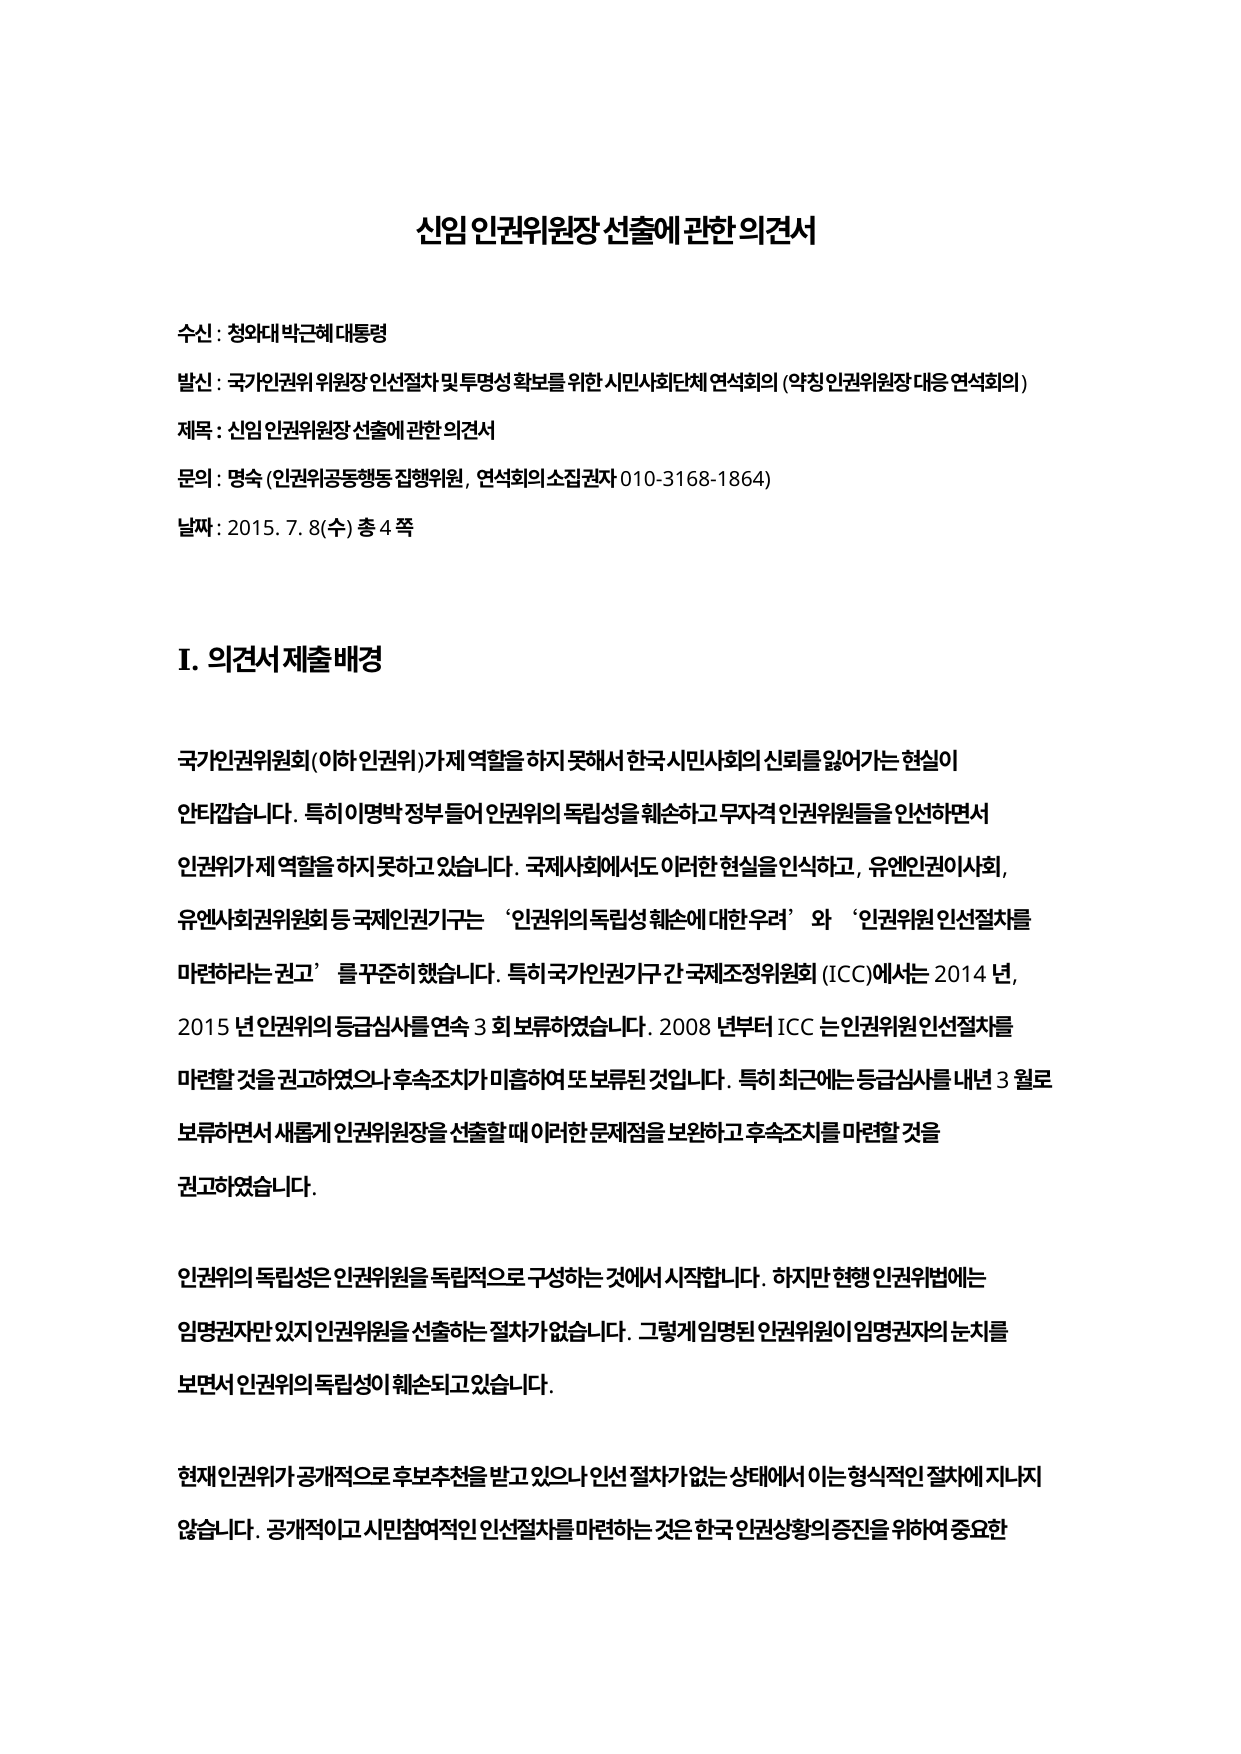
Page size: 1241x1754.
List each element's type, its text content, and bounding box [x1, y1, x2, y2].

text 인권위의 독립성은 인권위원을 독립적으로 구성하는 것에서 시작합니다. 하지만 현행 인권위법에는 임명권자만 있지 인권위원을 선출하는 절차가 없습니다. 그렇게 임명된 인권위원이 임명권자의 눈치를 보면서 인권위의 독립성이 훼손되고 있습니다. [177, 1260, 1063, 1400]
text 날짜 : 2015. 7. 8(수) 총 4쪽 [177, 511, 1063, 541]
text 신임 인권위원장 선출에 관한 의견서 [177, 207, 1063, 252]
text 문의 : 명숙 (인권위공동행동 집행위원, 연석회의 소집권자 010-3168-1864) [177, 463, 1063, 493]
text 수신 : 청와대 박근혜 대통령 [177, 317, 1063, 348]
text Ⅰ. 의견서 제출 배경 [177, 636, 1063, 679]
text 국가인권위원회(이하 인권위)가 제 역할을 하지 못해서 한국 시민사회의 신뢰를 잃어가는 현실이 안타깝습니다. 특히 이명박 정부 들어 인권위의 독립성을 훼손하고 무자격 인권위원들을 인선하면서 인권위가 제 역할을 하지 못하고 있습니다. 국제사회에서도 이러한 현실을 인식하고, 유엔인권이사회, 유엔사회권위원회 등 국제인권기구는 ‘인권위의 독립성 훼손에 대한 우려’와 ‘인권위원 인선절차를 마련하라는 권고’를 꾸준히 했습니다. 특히 국가인권기구 간 국제조정위원회 (ICC)에서는 2014년, 2015년 인권위의 등급심사를 연속 3회 보류하였습니다. 2008년부터 ICC는 인권위원 인선절차를 마련할 것을 권고하였으나 후속조치가 미흡하여 또 보류된 것입니다. 특히 최근에는 등급심사를 내년 3월로 보류하면서 새롭게 인권위원장을 선출할 때 이러한 문제점을 보완하고 후속조치를 마련할 것을 권고하였습니다. [177, 743, 1063, 1202]
text 제목 : 신임 인권위원장 선출에 관한 의견서 [177, 414, 1063, 444]
text 현재 인권위가 공개적으로 후보추천을 받고 있으나 인선 절차가 없는 상태에서 이는 형식적인 절차에 지나지 않습니다. 공개적이고 시민참여적인 인선절차를 마련하는 것은 한국 인권상황의 증진을 위하여 중요한 [177, 1458, 1063, 1545]
text 발신 : 국가인권위 위원장 인선절차 및 투명성 확보를 위한 시민사회단체 연석회의 (약칭 인권위원장 대응 연석회의) [177, 366, 1063, 396]
